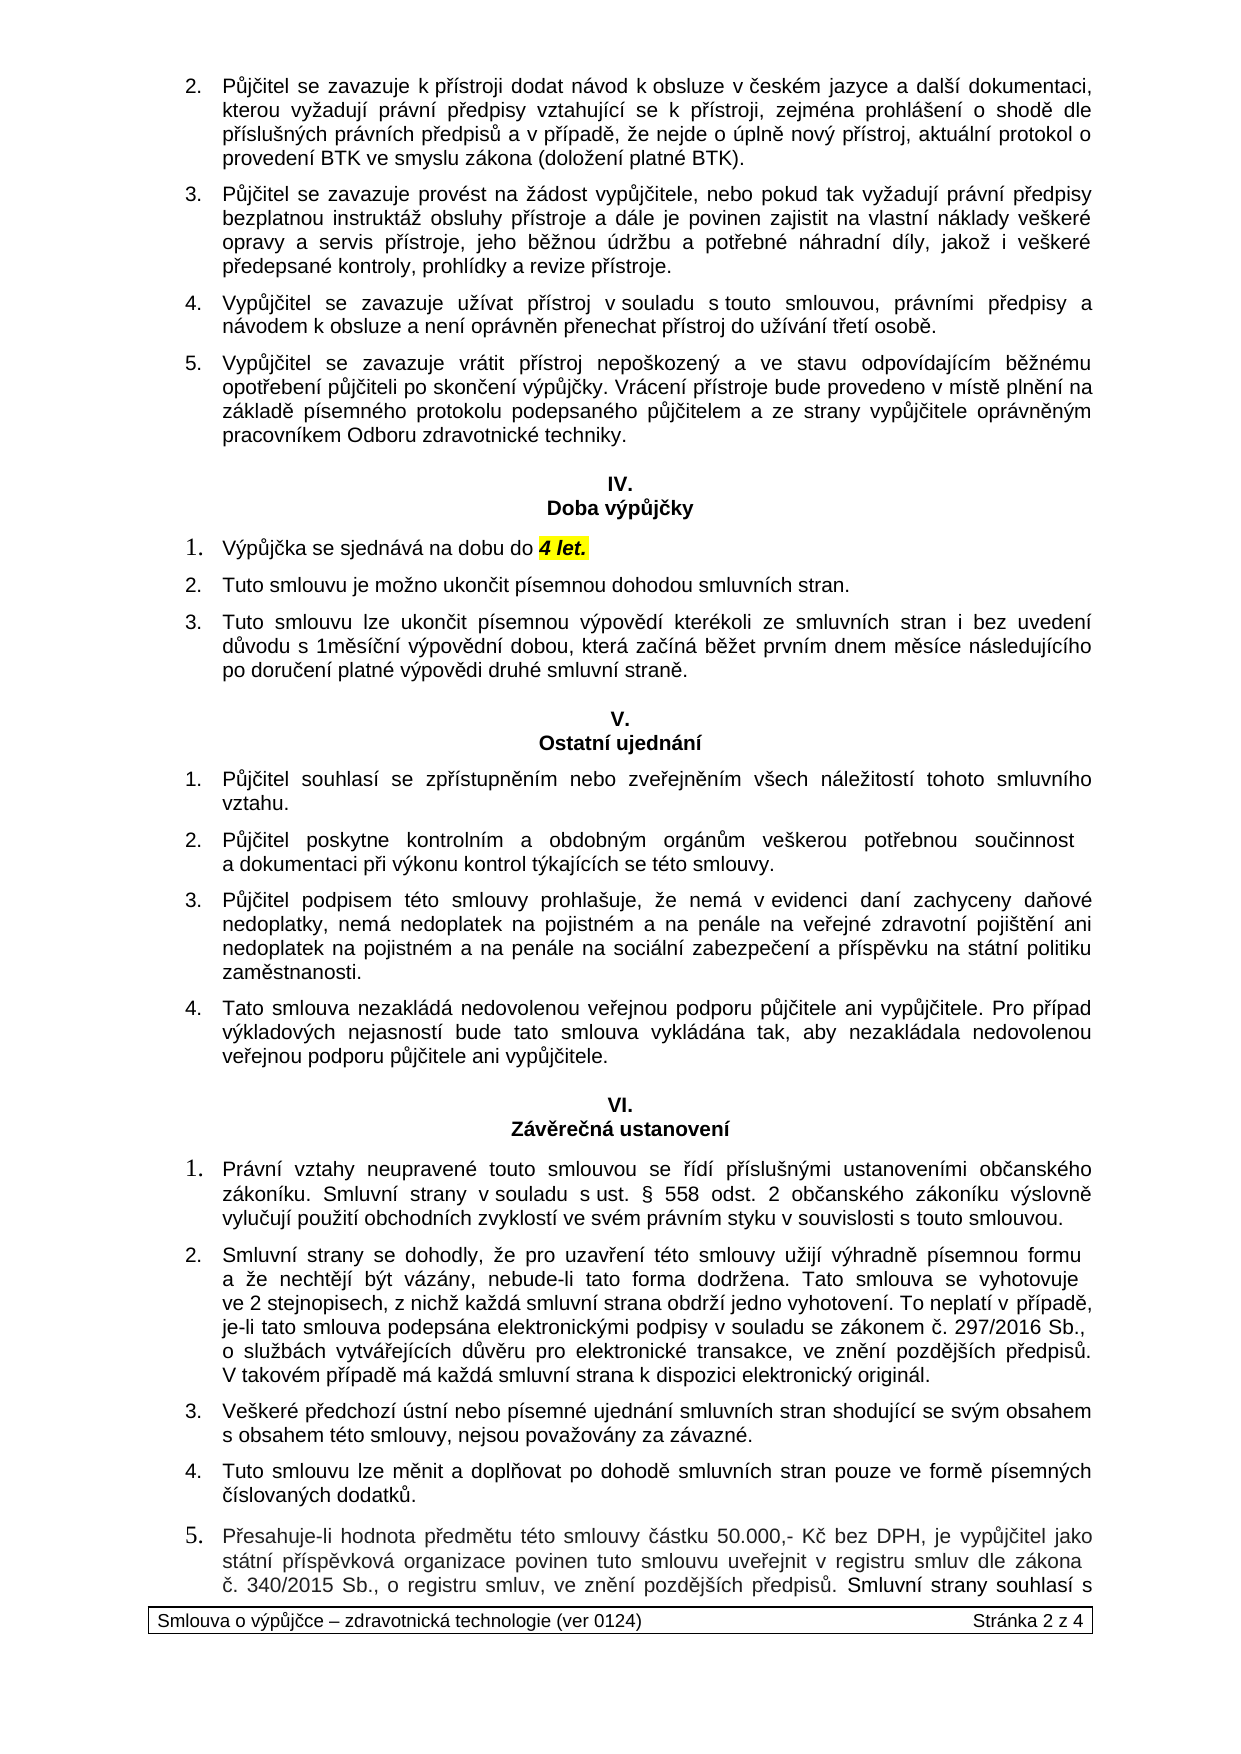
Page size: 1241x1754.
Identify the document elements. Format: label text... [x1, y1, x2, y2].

list Přesahuje-li hodnota předmětu této smlouvy částku 50.000,- Kč bez DPH, je vypůjčitel jako státní příspěvková organizace povinen tuto smlouvu uveřejnit v registru smluv dle zákona č. 340/2015 Sb., o registru smluv, ve znění pozdějších předpisů. Smluvní strany souhlasí s [185, 1520, 1093, 1596]
text Doba výpůjčky [148, 496, 1093, 519]
list Vypůjčitel se zavazuje užívat přístroj v souladu s touto smlouvou, právními předpisy a návodem k obsluze a není oprávněn přenechat přístroj do užívání třetí osobě. [185, 290, 1093, 338]
list Veškeré předchozí ústní nebo písemné ujednání smluvních stran shodující se svým obsahem s obsahem této smlouvy, nejsou považovány za závazné. [185, 1399, 1093, 1447]
text VI. [148, 1093, 1093, 1117]
list Půjčitel podpisem této smlouvy prohlašuje, že nemá v evidenci daní zachyceny daňové nedoplatky, nemá nedoplatek na pojistném a na penále na veřejné zdravotní pojištění ani nedoplatek na pojistném a na penále na sociální zabezpečení a příspěvku na státní politiku zaměstnanosti. [185, 888, 1093, 984]
list Půjčitel se zavazuje k přístroji dodat návod k obsluze v českém jazyce a další dokumentaci, kterou vyžadují právní předpisy vztahující se k přístroji, zejména prohlášení o shodě dle příslušných právních předpisů a v případě, že nejde o úplně nový přístroj, aktuální protokol o provedení BTK ve smyslu zákona (doložení platné BTK). [185, 74, 1093, 169]
list Tuto smlouvu lze ukončit písemnou výpovědí kterékoli ze smluvních stran i bez uvedení důvodu s 1měsíční výpovědní dobou, která začíná běžet prvním dnem měsíce následujícího po doručení platné výpovědi druhé smluvní straně. [185, 610, 1093, 682]
list Smluvní strany se dohodly, že pro uzavření této smlouvy užijí výhradně písemnou formu a že nechtějí být vázány, nebude-li tato forma dodržena. Tato smlouva se vyhotovuje ve 2 stejnopisech, z nichž každá smluvní strana obdrží jedno vyhotovení. To neplatí v případě, je-li tato smlouva podepsána elektronickými podpisy v souladu se zákonem č. 297/2016 Sb., o službách vytvářejících důvěru pro elektronické transakce, ve znění pozdějších předpisů. V takovém případě má každá smluvní strana k dispozici elektronický originál. [185, 1243, 1093, 1386]
list Právní vztahy neupravené touto smlouvou se řídí příslušnými ustanoveními občanského zákoníku. Smluvní strany v souladu s ust. § 558 odst. 2 občanského zákoníku výslovně vylučují použití obchodních zvyklostí ve svém právním styku v souvislosti s touto smlouvou. [185, 1153, 1093, 1230]
list Půjčitel se zavazuje provést na žádost vypůjčitele, nebo pokud tak vyžadují právní předpisy bezplatnou instruktáž obsluhy přístroje a dále je povinen zajistit na vlastní náklady veškeré opravy a servis přístroje, jeho běžnou údržbu a potřebné náhradní díly, jakož i veškeré předepsané kontroly, prohlídky a revize přístroje. [185, 182, 1093, 278]
list Vypůjčitel se zavazuje vrátit přístroj nepoškozený a ve stavu odpovídajícím běžnému opotřebení půjčiteli po skončení výpůjčky. Vrácení přístroje bude provedeno v místě plnění na základě písemného protokolu podepsaného půjčitelem a ze strany vypůjčitele oprávněným pracovníkem Odboru zdravotnické techniky. [185, 351, 1093, 447]
text Ostatní ujednání [148, 731, 1093, 754]
list Výpůjčka se sjednává na dobu do 4 let. [185, 532, 1093, 561]
list Půjčitel poskytne kontrolním a obdobným orgánům veškerou potřebnou součinnost a dokumentaci při výkonu kontrol týkajících se této smlouvy. [185, 827, 1093, 875]
text Závěrečná ustanovení [148, 1117, 1093, 1141]
text V. [148, 707, 1093, 731]
list Půjčitel souhlasí se zpřístupněním nebo zveřejněním všech náležitostí tohoto smluvního vztahu. [185, 767, 1093, 815]
list Tato smlouva nezakládá nedovolenou veřejnou podporu půjčitele ani vypůjčitele. Pro případ výkladových nejasností bude tato smlouva vykládána tak, aby nezakládala nedovolenou veřejnou podporu půjčitele ani vypůjčitele. [185, 996, 1093, 1068]
list Tuto smlouvu lze měnit a doplňovat po dohodě smluvních stran pouze ve formě písemných číslovaných dodatků. [185, 1459, 1093, 1507]
text IV. [148, 472, 1093, 496]
list Tuto smlouvu je možno ukončit písemnou dohodou smluvních stran. [185, 573, 1093, 597]
